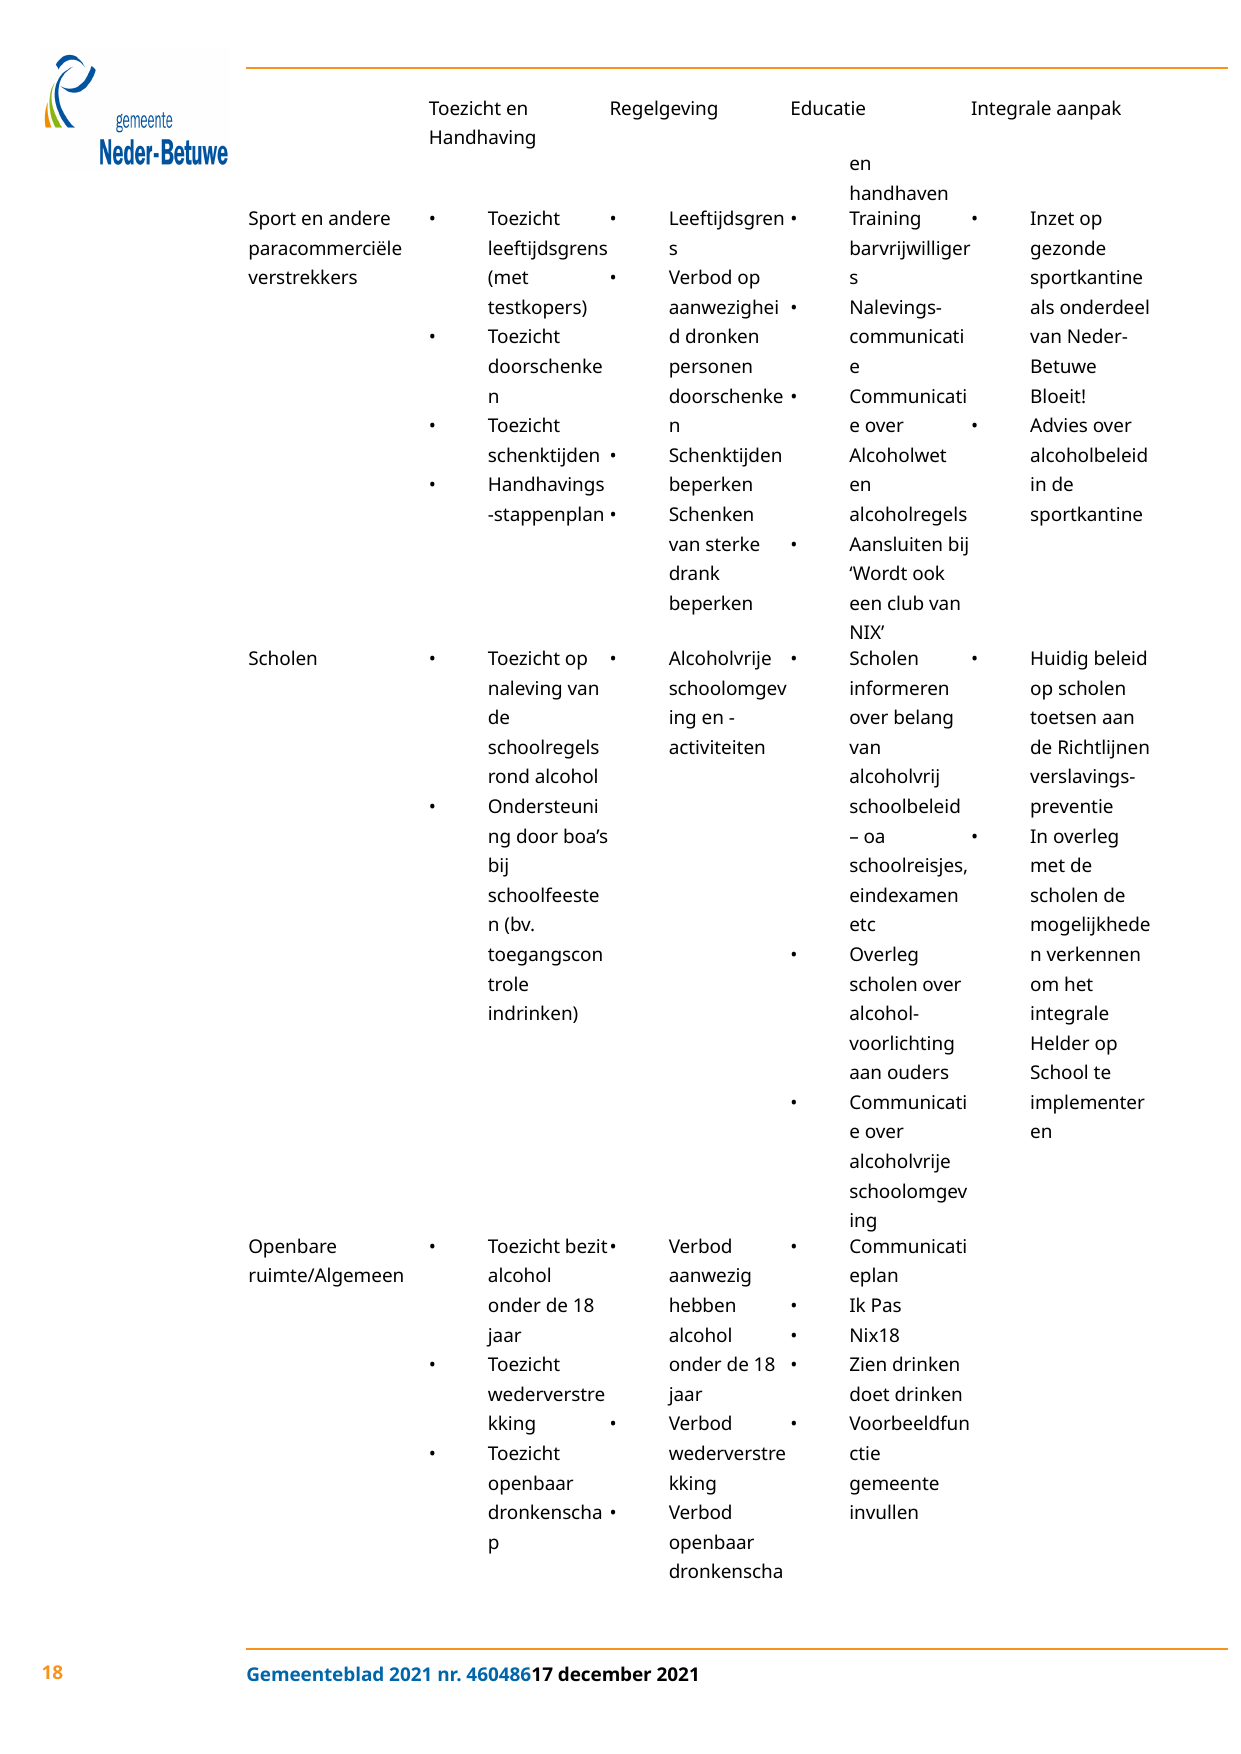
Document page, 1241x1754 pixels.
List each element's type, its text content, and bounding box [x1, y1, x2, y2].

table_cell Sport en andere paracommerciële verstrekkers [248, 205, 429, 645]
table_cell Toezicht op naleving van de schoolregels rond alcohol Ondersteuning door boa’s bij schoolfeesten (bv. toegangscontrole indrinken) [429, 645, 609, 1233]
table_cell [248, 150, 429, 205]
table_cell en handhaven [790, 150, 971, 205]
table_cell [971, 1233, 1152, 1584]
table_cell Training barvrijwilligers Nalevings-communicatie Communicatie over Alcoholwet en alcoholregels Aansluiten bij ‘Wordt ook een club van NIX’ [790, 205, 971, 645]
table_cell [429, 150, 609, 205]
table_cell Toezicht leeftijdsgrens (met testkopers) Toezicht doorschenken Toezicht schenktijden Handhavings-stappenplan [429, 205, 609, 645]
table_cell Huidig beleid op scholen toetsen aan de Richtlijnen verslavings-preventie In overleg met de scholen de mogelijkheden verkennen om het integrale Helder op School te implementeren [971, 645, 1152, 1233]
table_cell Toezicht bezit alcohol onder de 18 jaar Toezicht wederverstrekking Toezicht openbaar dronkenschap [429, 1233, 609, 1584]
picture [41, 47, 231, 172]
table_cell Inzet op gezonde sportkantine als onderdeel van Neder-Betuwe Bloeit! Advies over alcoholbeleid in de sportkantine [971, 205, 1152, 645]
table_cell [609, 150, 790, 205]
table_cell Verbod aanwezig hebben alcohol onder de 18 jaar Verbod wederverstrekking Verbod openbaar dronkenschap [609, 1233, 790, 1584]
table_cell Openbare ruimte/Algemeen [248, 1233, 429, 1584]
table_cell Alcoholvrije schoolomgeving en -activiteiten [609, 645, 790, 1233]
table_header Regelgeving [609, 95, 790, 150]
table_cell Scholen informeren over belang van alcoholvrij schoolbeleid – oa schoolreisjes, eindexamen etc Overleg scholen over alcohol-voorlichting aan ouders Communicatie over alcoholvrije schoolomgeving [790, 645, 971, 1233]
table_header Integrale aanpak [971, 95, 1152, 150]
table_cell Communicatieplan Ik Pas Nix18 Zien drinken doet drinken Voorbeeldfunctie gemeente invullen [790, 1233, 971, 1584]
table_cell Scholen [248, 645, 429, 1233]
table_header [248, 95, 429, 150]
table_header Educatie [790, 95, 971, 150]
table_cell Leeftijdsgrens Verbod op aanwezigheid dronken personen doorschenken Schenktijden beperken Schenken van sterke drank beperken [609, 205, 790, 645]
table_header Toezicht en Handhaving [429, 95, 609, 150]
table_cell [971, 150, 1152, 205]
